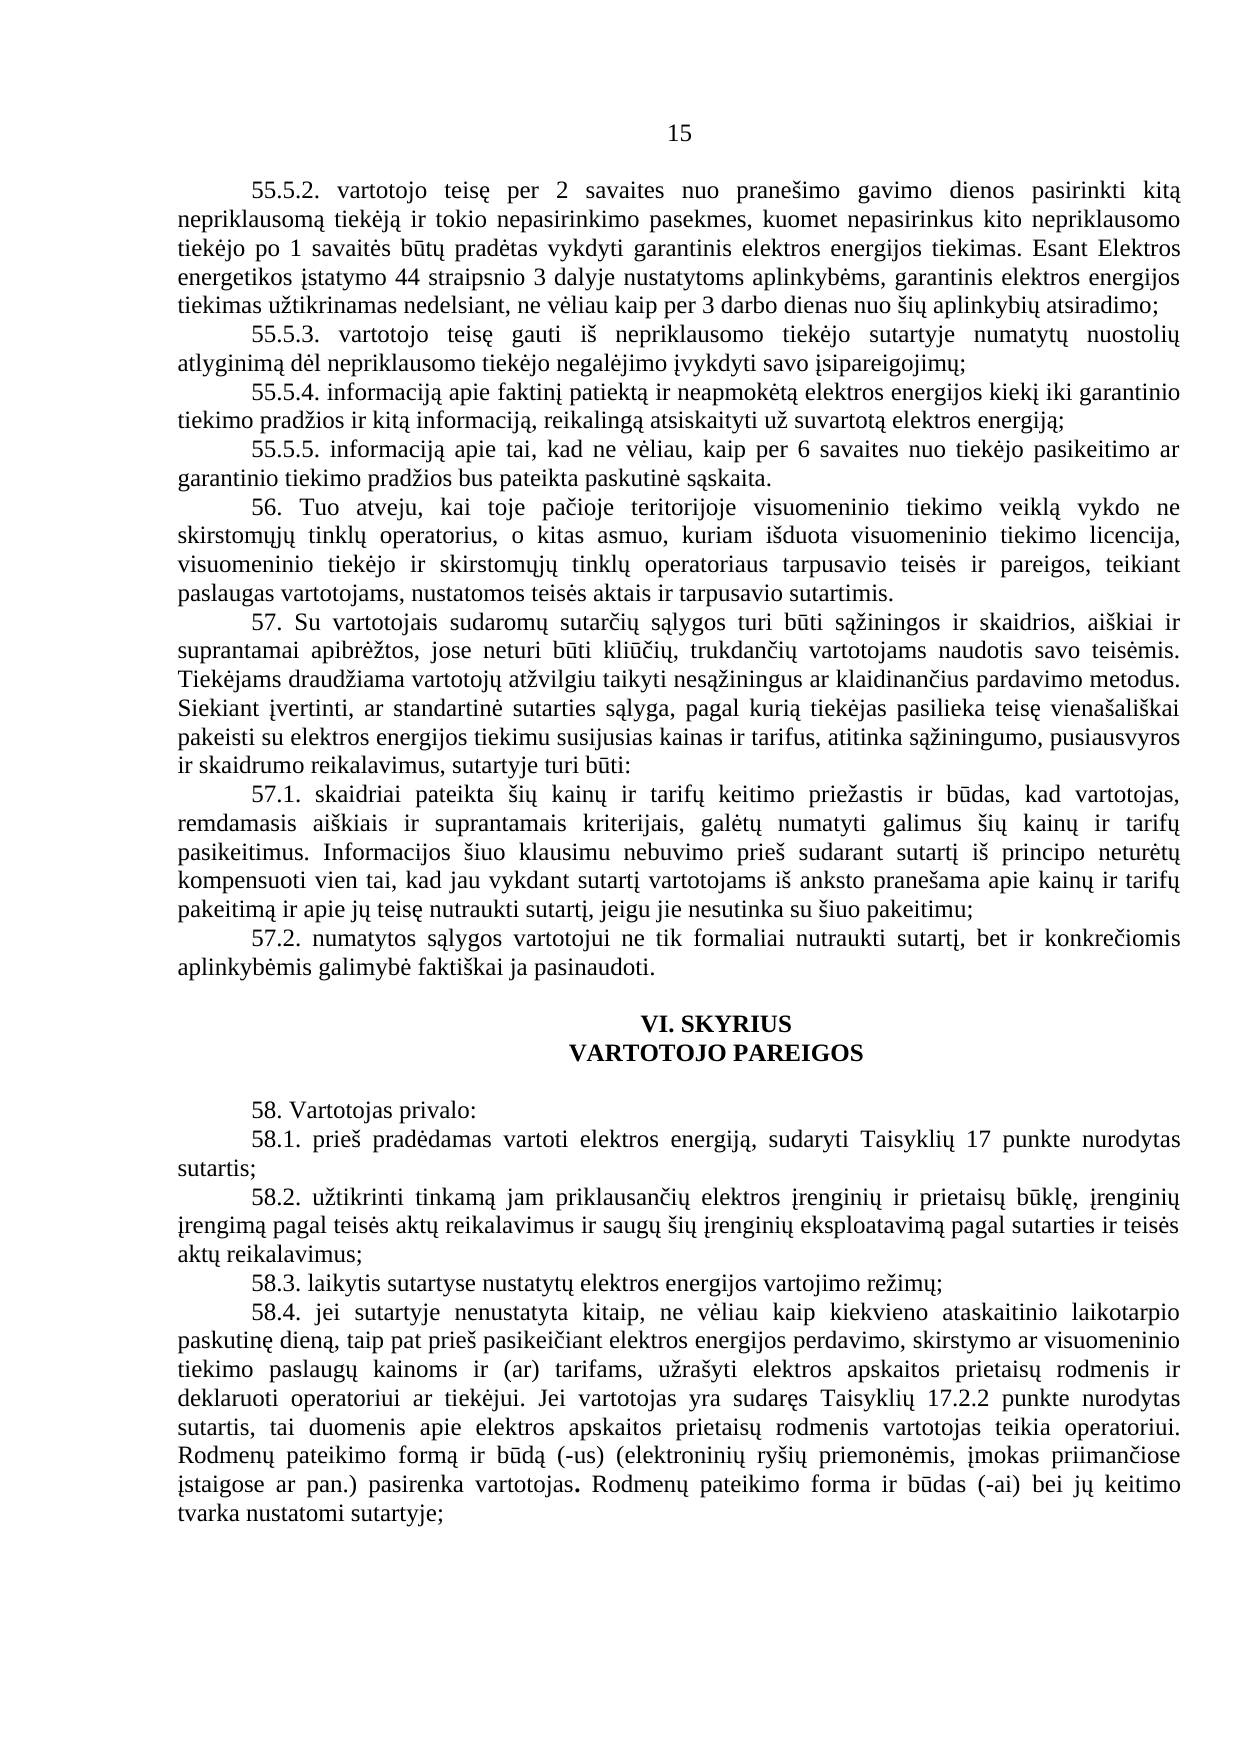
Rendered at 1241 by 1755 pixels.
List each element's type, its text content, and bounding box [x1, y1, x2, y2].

text 57.1. skaidriai pateikta šių kainų ir tarifų keitimo priežastis ir būdas, kad vartotojas, remdamasis aiškiais ir suprantamais kriterijais, galėtų numatyti galimus šių kainų ir tarifų pasikeitimus. Informacijos šiuo klausimu nebuvimo prieš sudarant sutartį iš principo neturėtų kompensuoti vien tai, kad jau vykdant sutartį vartotojams iš anksto pranešama apie kainų ir tarifų pakeitimą ir apie jų teisę nutraukti sutartį, jeigu jie nesutinka su šiuo pakeitimu; [177, 779, 1181, 923]
text 55.5.4. informaciją apie faktinį patiektą ir neapmokėtą elektros energijos kiekį iki garantinio tiekimo pradžios ir kitą informaciją, reikalingą atsiskaityti už suvartotą elektros energiją; [177, 377, 1181, 434]
text 55.5.2. vartotojo teisę per 2 savaites nuo pranešimo gavimo dienos pasirinkti kitą nepriklausomą tiekėją ir tokio nepasirinkimo pasekmes, kuomet nepasirinkus kito nepriklausomo tiekėjo po 1 savaitės būtų pradėtas vykdyti garantinis elektros energijos tiekimas. Esant Elektros energetikos įstatymo 44 straipsnio 3 dalyje nustatytoms aplinkybėms, garantinis elektros energijos tiekimas užtikrinamas nedelsiant, ne vėliau kaip per 3 darbo dienas nuo šių aplinkybių atsiradimo; [177, 176, 1181, 319]
text VI. SKYRIUS [177, 1009, 1181, 1038]
text VARTOTOJO PAREIGOS [177, 1038, 1181, 1067]
text 57. Su vartotojais sudaromų sutarčių sąlygos turi būti sąžiningos ir skaidrios, aiškiai ir suprantamai apibrėžtos, jose neturi būti kliūčių, trukdančių vartotojams naudotis savo teisėmis. Tiekėjams draudžiama vartotojų atžvilgiu taikyti nesąžiningus ar klaidinančius pardavimo metodus. Siekiant įvertinti, ar standartinė sutarties sąlyga, pagal kurią tiekėjas pasilieka teisę vienašališkai pakeisti su elektros energijos tiekimu susijusias kainas ir tarifus, atitinka sąžiningumo, pusiausvyros ir skaidrumo reikalavimus, sutartyje turi būti: [177, 607, 1181, 779]
text 56. Tuo atveju, kai toje pačioje teritorijoje visuomeninio tiekimo veiklą vykdo ne skirstomųjų tinklų operatorius, o kitas asmuo, kuriam išduota visuomeninio tiekimo licencija, visuomeninio tiekėjo ir skirstomųjų tinklų operatoriaus tarpusavio teisės ir pareigos, teikiant paslaugas vartotojams, nustatomos teisės aktais ir tarpusavio sutartimis. [177, 492, 1181, 607]
text 55.5.3. vartotojo teisę gauti iš nepriklausomo tiekėjo sutartyje numatytų nuostolių atlyginimą dėl nepriklausomo tiekėjo negalėjimo įvykdyti savo įsipareigojimų; [177, 319, 1181, 377]
text 58.2. užtikrinti tinkamą jam priklausančių elektros įrenginių ir prietaisų būklę, įrenginių įrengimą pagal teisės aktų reikalavimus ir saugų šių įrenginių eksploatavimą pagal sutarties ir teisės aktų reikalavimus; [177, 1182, 1181, 1268]
text 57.2. numatytos sąlygos vartotojui ne tik formaliai nutraukti sutartį, bet ir konkrečiomis aplinkybėmis galimybė faktiškai ja pasinaudoti. [177, 923, 1181, 981]
text 58.1. prieš pradėdamas vartoti elektros energiją, sudaryti Taisyklių 17 punkte nurodytas sutartis; [177, 1124, 1181, 1182]
text 58.3. laikytis sutartyse nustatytų elektros energijos vartojimo režimų; [177, 1268, 1181, 1297]
text 55.5.5. informaciją apie tai, kad ne vėliau, kaip per 6 savaites nuo tiekėjo pasikeitimo ar garantinio tiekimo pradžios bus pateikta paskutinė sąskaita. [177, 434, 1181, 492]
text 58.4. jei sutartyje nenustatyta kitaip, ne vėliau kaip kiekvieno ataskaitinio laikotarpio paskutinę dieną, taip pat prieš pasikeičiant elektros energijos perdavimo, skirstymo ar visuomeninio tiekimo paslaugų kainoms ir (ar) tarifams, užrašyti elektros apskaitos prietaisų rodmenis ir deklaruoti operatoriui ar tiekėjui. Jei vartotojas yra sudaręs Taisyklių 17.2.2 punkte nurodytas sutartis, tai duomenis apie elektros apskaitos prietaisų rodmenis vartotojas teikia operatoriui. Rodmenų pateikimo formą ir būdą (-us) (elektroninių ryšių priemonėmis, įmokas priimančiose įstaigose ar pan.) pasirenka vartotojas. Rodmenų pateikimo forma ir būdas (-ai) bei jų keitimo tvarka nustatomi sutartyje; [177, 1297, 1181, 1527]
text 58. Vartotojas privalo: [177, 1096, 1181, 1124]
